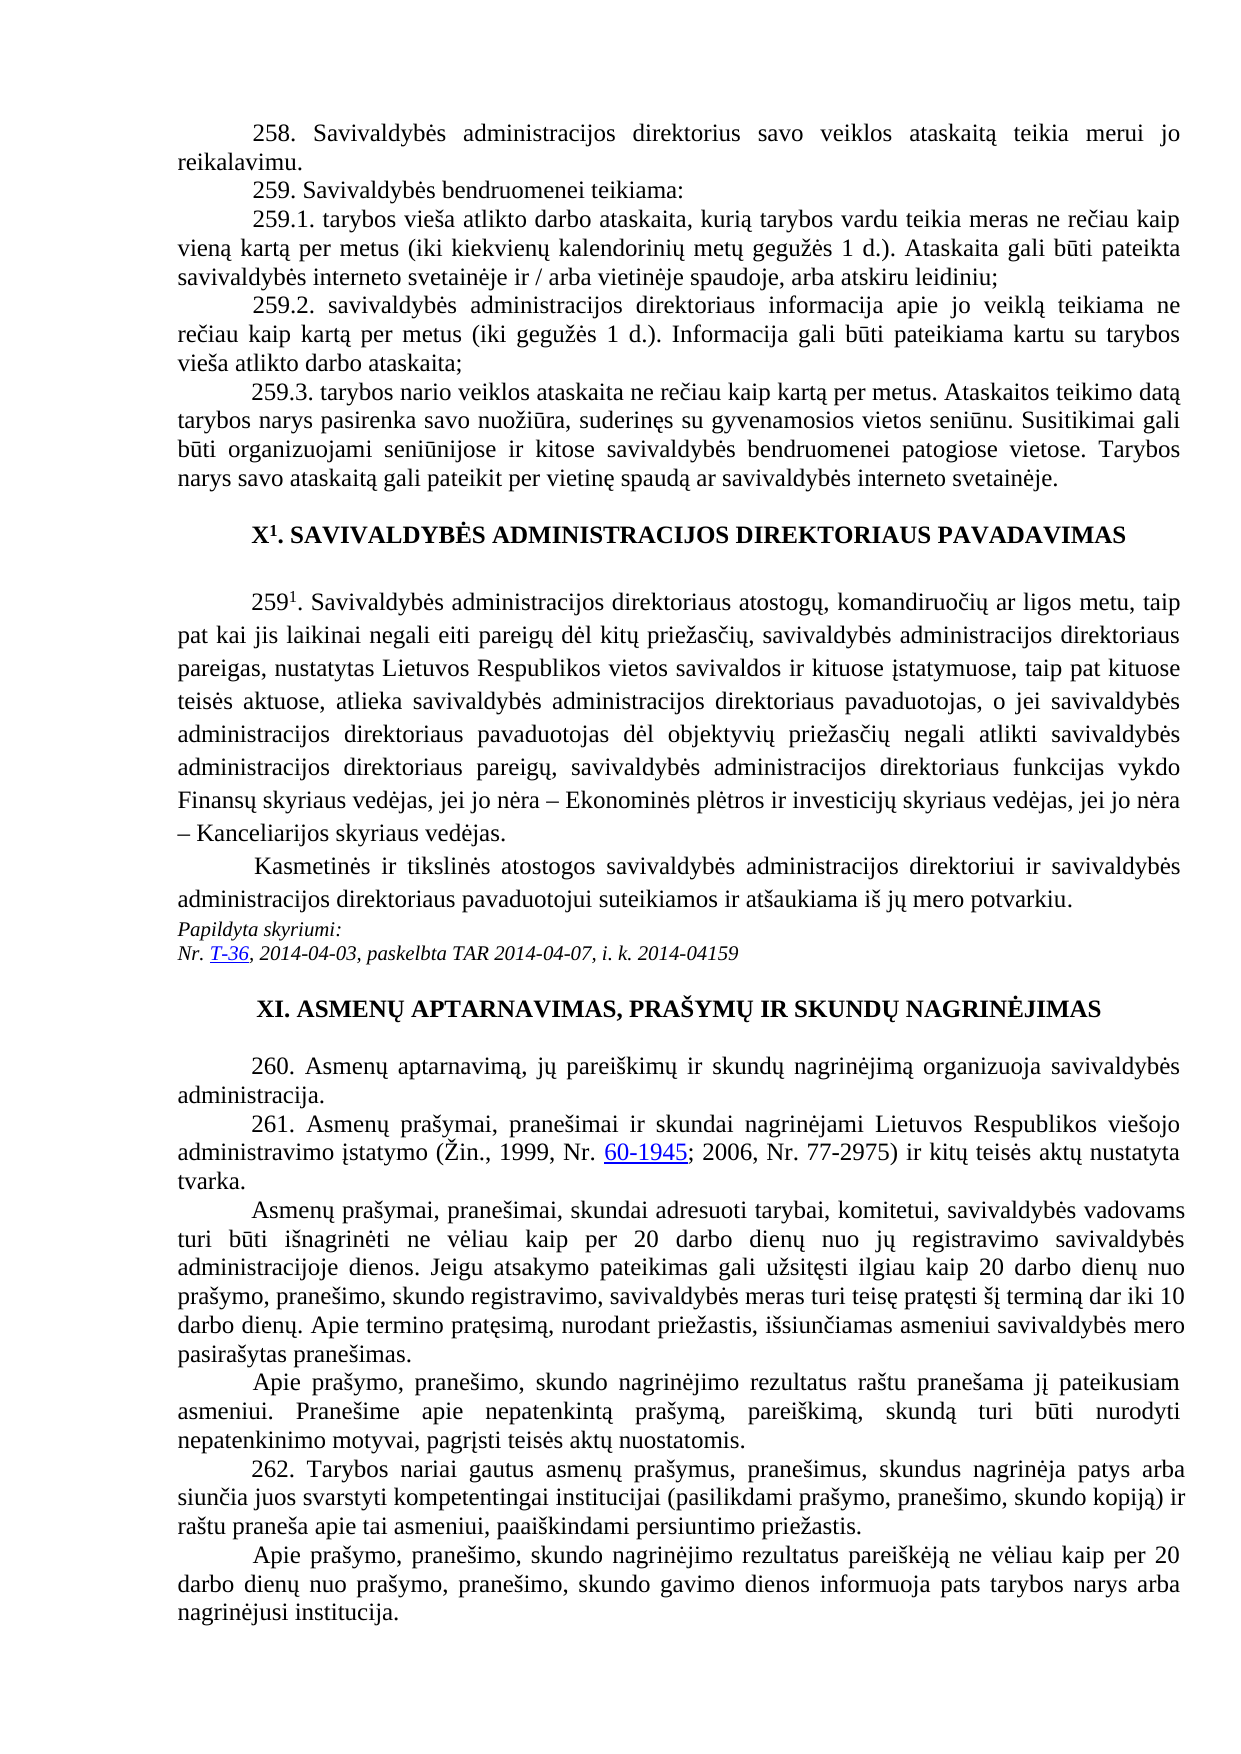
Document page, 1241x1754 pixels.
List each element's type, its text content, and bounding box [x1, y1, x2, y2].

text 262. Tarybos nariai gautus asmenų prašymus, pranešimus, skundus nagrinėja patys arba siunčia juos svarstyti kompetentingai institucijai (pasilikdami prašymo, pranešimo, skundo kopiją) ir raštu praneša apie tai asmeniui, paaiškindami persiuntimo priežastis. [177, 1454, 1186, 1540]
text 259. Savivaldybės bendruomenei teikiama: [177, 176, 1181, 204]
text 2591. Savivaldybės administracijos direktoriaus atostogų, komandiruočių ar ligos metu, taip pat kai jis laikinai negali eiti pareigų dėl kitų priežasčių, savivaldybės administracijos direktoriaus pareigas, nustatytas Lietuvos Respublikos vietos savivaldos ir kituose įstatymuose, taip pat kituose teisės aktuose, atlieka savivaldybės administracijos direktoriaus pavaduotojas, o jei savivaldybės administracijos direktoriaus pavaduotojas dėl objektyvių priežasčių negali atlikti savivaldybės administracijos direktoriaus pareigų, savivaldybės administracijos direktoriaus funkcijas vykdo Finansų skyriaus vedėjas, jei jo nėra – Ekonominės plėtros ir investicijų skyriaus vedėjas, jei jo nėra – Kanceliarijos skyriaus vedėjas. [177, 587, 1181, 847]
text X1. SAVIVALDYBĖS ADMINISTRACIJOS DIREKTORIAUS PAVADAVIMAS [177, 521, 1181, 549]
text Apie prašymo, pranešimo, skundo nagrinėjimo rezultatus raštu pranešama jį pateikusiam asmeniui. Pranešime apie nepatenkintą prašymą, pareiškimą, skundą turi būti nurodyti nepatenkinimo motyvai, pagrįsti teisės aktų nuostatomis. [177, 1367, 1181, 1454]
text Kasmetinės ir tikslinės atostogos savivaldybės administracijos direktoriui ir savivaldybės administracijos direktoriaus pavaduotojui suteikiamos ir atšaukiama iš jų mero potvarkiu. [177, 851, 1181, 913]
text Asmenų prašymai, pranešimai, skundai adresuoti tarybai, komitetui, savivaldybės vadovams turi būti išnagrinėti ne vėliau kaip per 20 darbo dienų nuo jų registravimo savivaldybės administracijoje dienos. Jeigu atsakymo pateikimas gali užsitęsti ilgiau kaip 20 darbo dienų nuo prašymo, pranešimo, skundo registravimo, savivaldybės meras turi teisę pratęsti šį terminą dar iki 10 darbo dienų. Apie termino pratęsimą, nurodant priežastis, išsiunčiamas asmeniui savivaldybės mero pasirašytas pranešimas. [177, 1195, 1186, 1367]
text Nr. T-36, 2014-04-03, paskelbta TAR 2014-04-07, i. k. 2014-04159 [177, 941, 1181, 965]
text Apie prašymo, pranešimo, skundo nagrinėjimo rezultatus pareiškėją ne vėliau kaip per 20 darbo dienų nuo prašymo, pranešimo, skundo gavimo dienos informuoja pats tarybos narys arba nagrinėjusi institucija. [177, 1540, 1181, 1626]
text 261. Asmenų prašymai, pranešimai ir skundai nagrinėjami Lietuvos Respublikos viešojo administravimo įstatymo (Žin., 1999, Nr. 60-1945; 2006, Nr. 77-2975) ir kitų teisės aktų nustatyta tvarka. [177, 1109, 1181, 1195]
text 259.1. tarybos vieša atlikto darbo ataskaita, kurią tarybos vardu teikia meras ne rečiau kaip vieną kartą per metus (iki kiekvienų kalendorinių metų gegužės 1 d.). Ataskaita gali būti pateikta savivaldybės interneto svetainėje ir / arba vietinėje spaudoje, arba atskiru leidiniu; [177, 204, 1181, 291]
text XI. ASMENŲ APTARNAVIMAS, PRAŠYMŲ IR SKUNDŲ NAGRINĖJIMAS [177, 994, 1181, 1022]
text Papildyta skyriumi: [177, 917, 1181, 941]
text 258. Savivaldybės administracijos direktorius savo veiklos ataskaitą teikia merui jo reikalavimu. [177, 118, 1181, 176]
text 259.2. savivaldybės administracijos direktoriaus informacija apie jo veiklą teikiama ne rečiau kaip kartą per metus (iki gegužės 1 d.). Informacija gali būti pateikiama kartu su tarybos vieša atlikto darbo ataskaita; [177, 291, 1181, 377]
text 260. Asmenų aptarnavimą, jų pareiškimų ir skundų nagrinėjimą organizuoja savivaldybės administracija. [177, 1051, 1181, 1109]
text 259.3. tarybos nario veiklos ataskaita ne rečiau kaip kartą per metus. Ataskaitos teikimo datą tarybos narys pasirenka savo nuožiūra, suderinęs su gyvenamosios vietos seniūnu. Susitikimai gali būti organizuojami seniūnijose ir kitose savivaldybės bendruomenei patogiose vietose. Tarybos narys savo ataskaitą gali pateikit per vietinę spaudą ar savivaldybės interneto svetainėje. [177, 377, 1181, 492]
